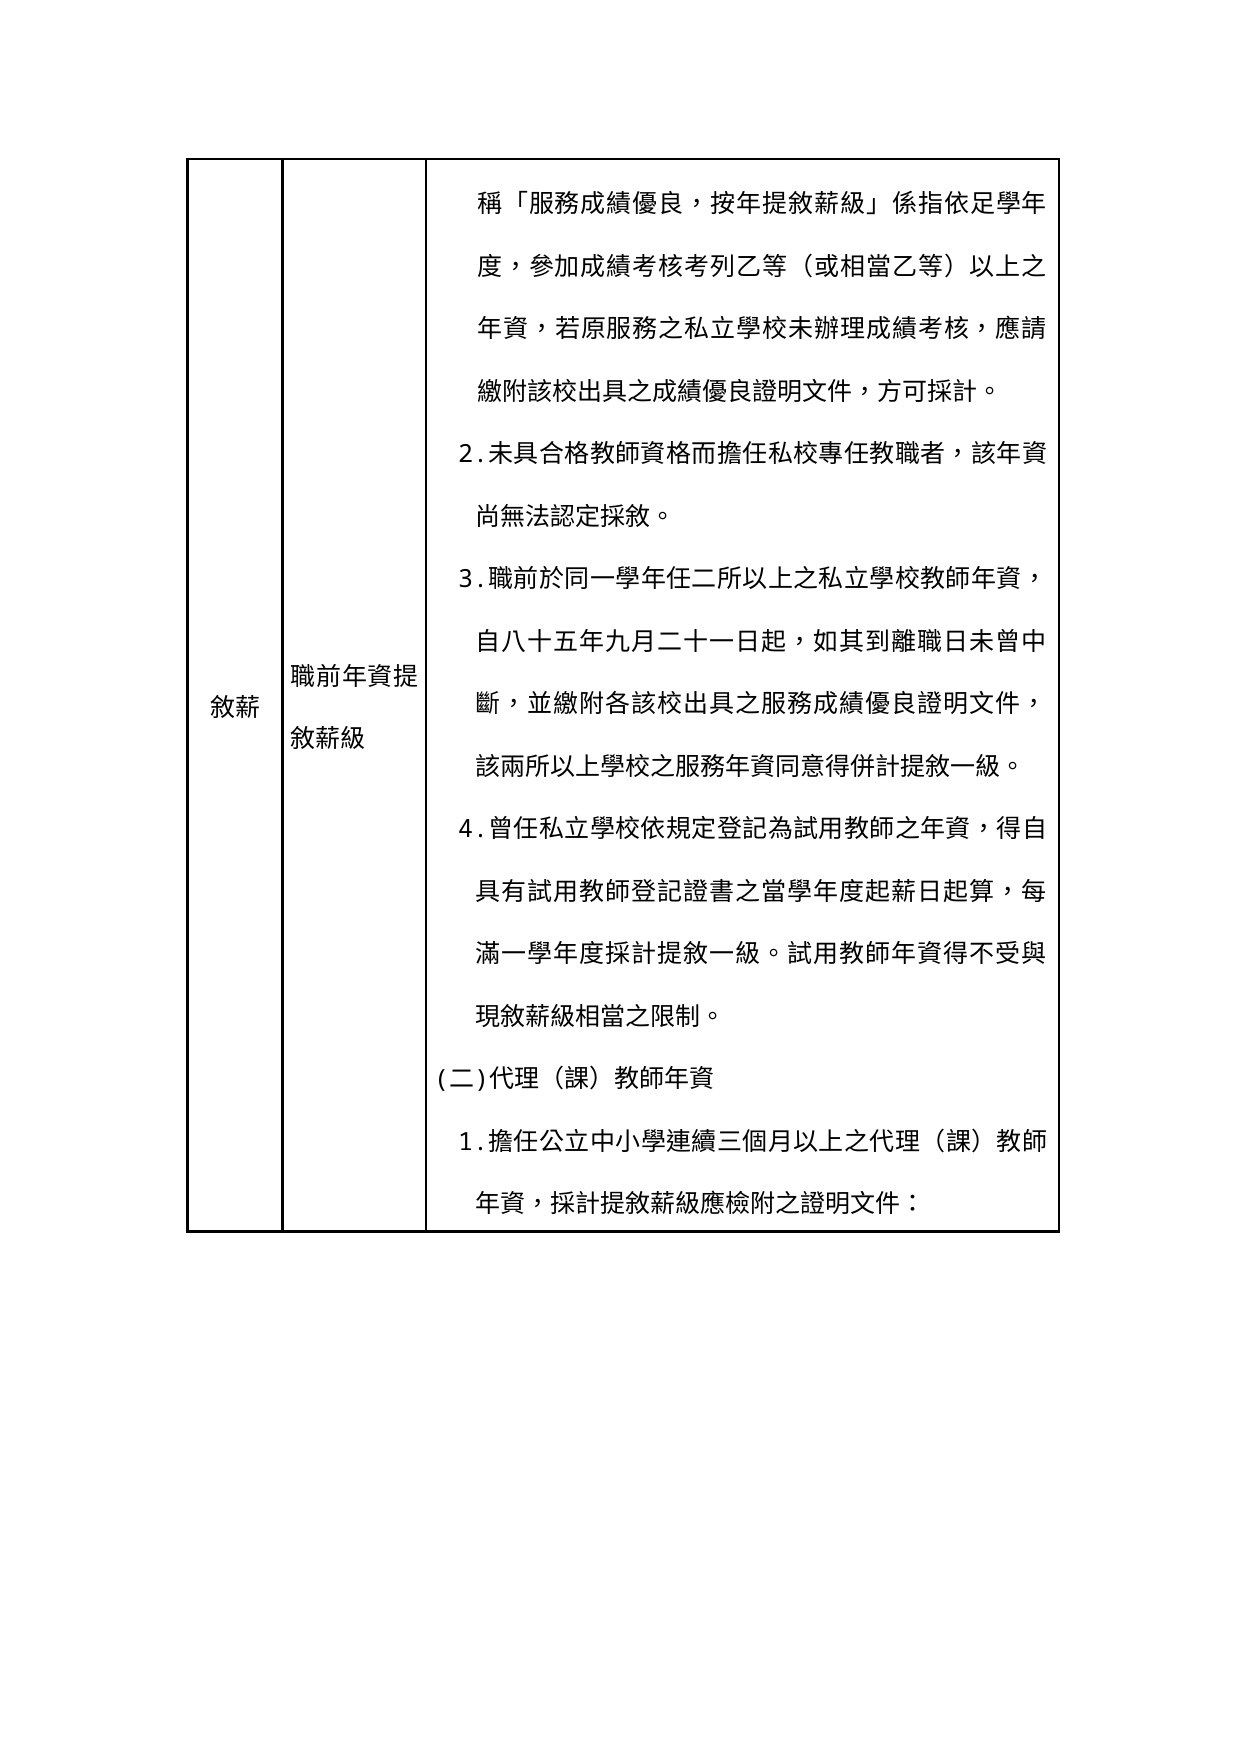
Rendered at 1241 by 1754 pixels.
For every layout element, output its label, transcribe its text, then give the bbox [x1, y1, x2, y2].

table_header 稱「服務成績優良，按年提敘薪級」係指依足學年度，參加成績考核考列乙等（或相當乙等）以上之年資，若原服務之私立學校未辦理成績考核，應請繳附該校出具之成績優良證明文件，方可採計。 2.未具合格教師資格而擔任私校專任教職者，該年資尚無法認定採敘。 3.職前於同一學年任二所以上之私立學校教師年資，自八十五年九月二十一日起，如其到離職日未曾中斷，並繳附各該校出具之服務成績優良證明文件，該兩所以上學校之服務年資同意得併計提敘一級。 4.曾任私立學校依規定登記為試用教師之年資，得自具有試用教師登記證書之當學年度起薪日起算，每滿一學年度採計提敘一級。試用教師年資得不受與現敘薪級相當之限制。 (二)代理（課）教師年資 1.擔任公立中小學連續三個月以上之代理（課）教師年資，採計提敘薪級應檢附之證明文件： [427, 160, 1058, 1230]
table_header 敘薪 [189, 160, 281, 1230]
table_header 職前年資提敘薪級 [284, 160, 425, 1230]
